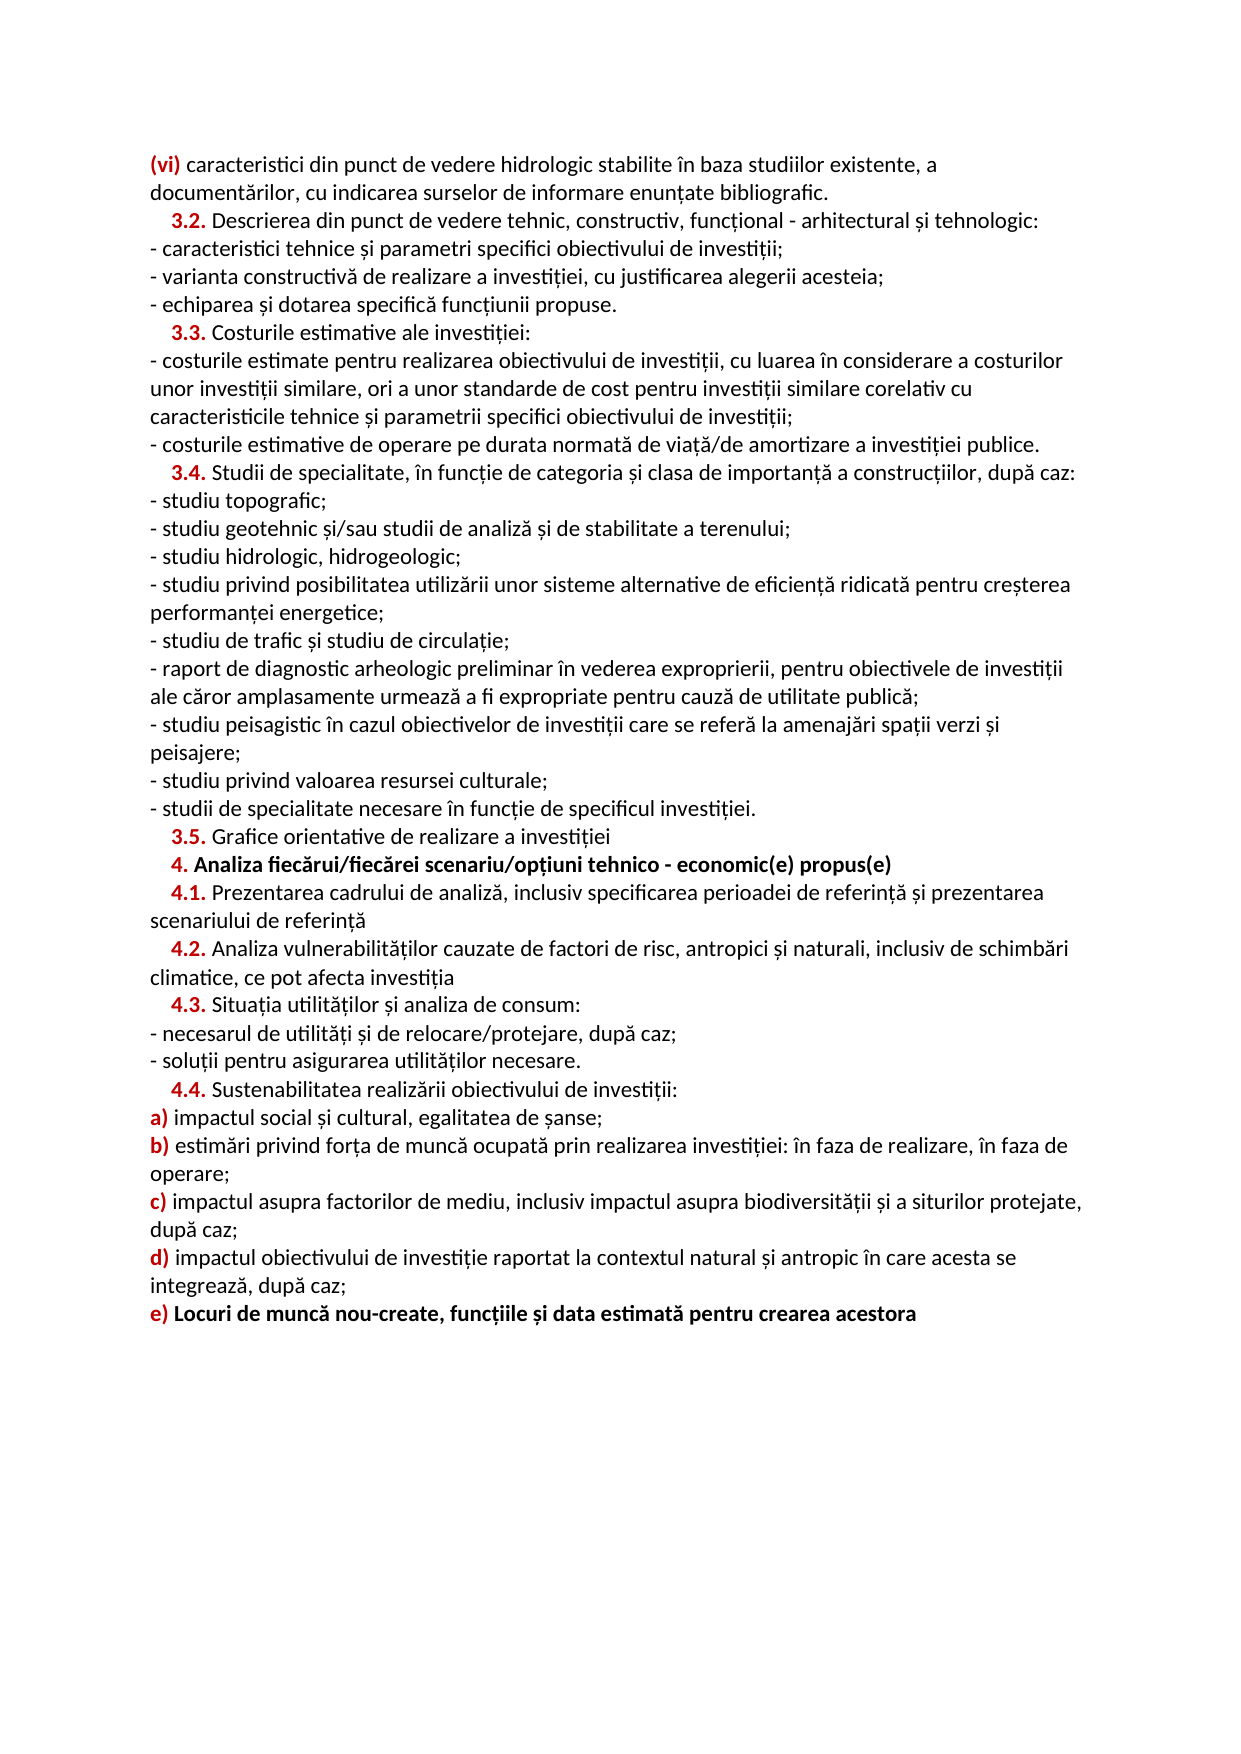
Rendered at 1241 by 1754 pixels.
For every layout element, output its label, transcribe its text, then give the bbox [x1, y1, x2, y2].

text e) Locuri de muncă nou-create, funcţiile şi data estimată pentru crearea acestora [150, 1299, 1090, 1327]
text 3.2. Descrierea din punct de vedere tehnic, constructiv, funcţional - arhitectural şi tehnologic: [150, 206, 1090, 234]
text a) impactul social şi cultural, egalitatea de şanse; b) estimări privind forţa de muncă ocupată prin realizarea investiţiei: în faza de realizare, în faza de operare; c) impactul asupra factorilor de mediu, inclusiv impactul asupra biodiversităţii şi a siturilor protejate, după caz; d) impactul obiectivului de investiţie raportat la contextul natural şi antropic în care acesta se integrează, după caz; [150, 1103, 1090, 1299]
text - necesarul de utilităţi şi de relocare/protejare, după caz; - soluţii pentru asigurarea utilităţilor necesare. [150, 1019, 1090, 1075]
text - studiu topografic; - studiu geotehnic şi/sau studii de analiză şi de stabilitate a terenului; - studiu hidrologic, hidrogeologic; - studiu privind posibilitatea utilizării unor sisteme alternative de eficienţă ridicată pentru creşterea performanţei energetice; - studiu de trafic şi studiu de circulaţie; - raport de diagnostic arheologic preliminar în vederea exproprierii, pentru obiectivele de investiţii ale căror amplasamente urmează a fi expropriate pentru cauză de utilitate publică; - studiu peisagistic în cazul obiectivelor de investiţii care se referă la amenajări spaţii verzi şi peisajere; - studiu privind valoarea resursei culturale; - studii de specialitate necesare în funcţie de specificul investiţiei. [150, 486, 1090, 822]
text 4.4. Sustenabilitatea realizării obiectivului de investiţii: [150, 1075, 1090, 1103]
text (vi) caracteristici din punct de vedere hidrologic stabilite în baza studiilor existente, a documentărilor, cu indicarea surselor de informare enunţate bibliografic. [150, 150, 1090, 206]
text 3.5. Grafice orientative de realizare a investiţiei 4. Analiza fiecărui/fiecărei scenariu/opţiuni tehnico - economic(e) propus(e) 4.1. Prezentarea cadrului de analiză, inclusiv specificarea perioadei de referinţă şi prezentarea scenariului de referinţă 4.2. Analiza vulnerabilităţilor cauzate de factori de risc, antropici şi naturali, inclusiv de schimbări climatice, ce pot afecta investiţia 4.3. Situaţia utilităţilor şi analiza de consum: [150, 822, 1090, 1019]
text - costurile estimate pentru realizarea obiectivului de investiţii, cu luarea în considerare a costurilor unor investiţii similare, ori a unor standarde de cost pentru investiţii similare corelativ cu caracteristicile tehnice şi parametrii specifici obiectivului de investiţii; - costurile estimative de operare pe durata normată de viaţă/de amortizare a investiţiei publice. [150, 346, 1090, 458]
text 3.3. Costurile estimative ale investiţiei: [150, 318, 1090, 346]
text 3.4. Studii de specialitate, în funcţie de categoria şi clasa de importanţă a construcţiilor, după caz: [150, 458, 1090, 486]
text - caracteristici tehnice şi parametri specifici obiectivului de investiţii; - varianta constructivă de realizare a investiţiei, cu justificarea alegerii acesteia; - echiparea şi dotarea specifică funcţiunii propuse. [150, 234, 1090, 318]
